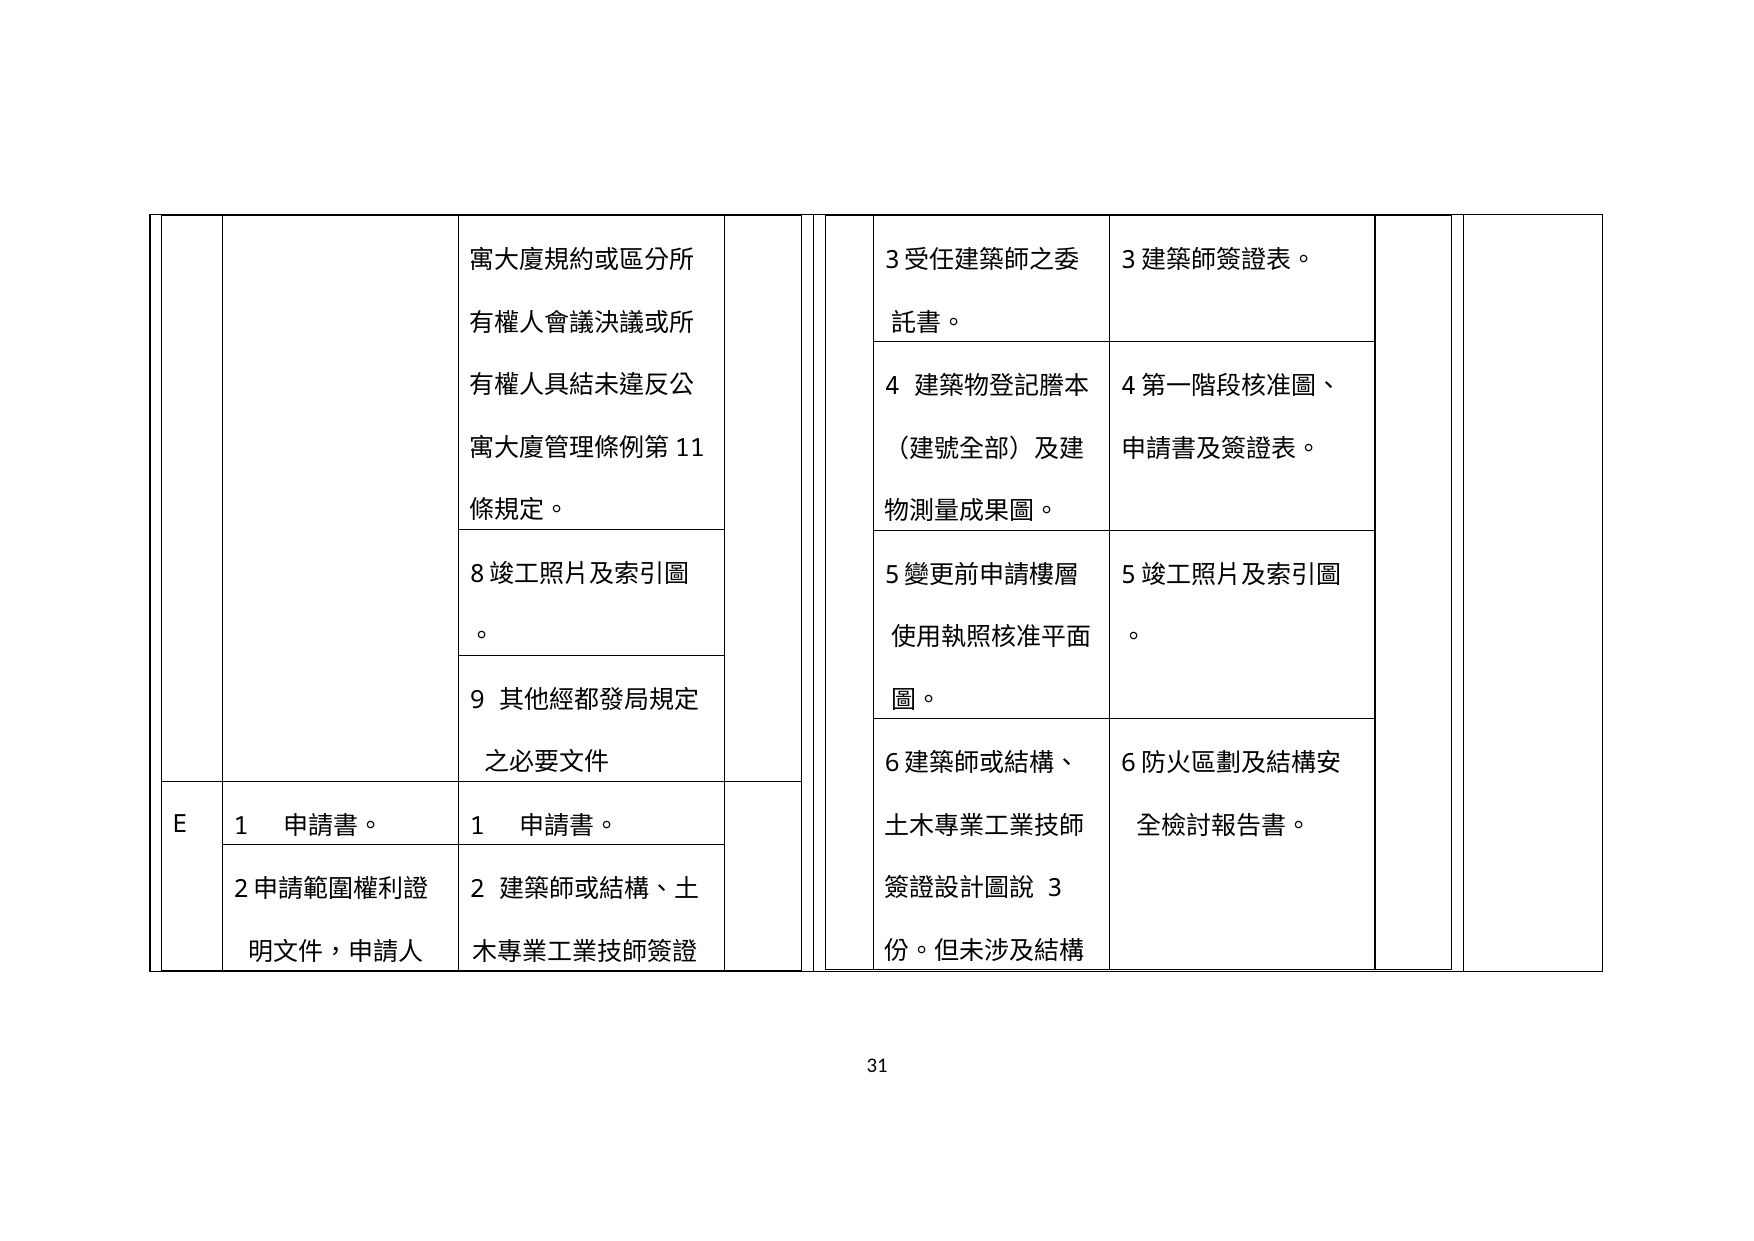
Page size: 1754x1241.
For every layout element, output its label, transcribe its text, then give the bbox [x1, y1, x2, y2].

table_cell [725, 782, 801, 970]
table_cell 6防火區劃及結構安 全檢討報告書。 [1110, 719, 1374, 969]
table_cell [814, 215, 1463, 971]
table_cell 寓大廈規約或區分所有權人會議決議或所有權人具結未違反公寓大廈管理條例第11條規定。 [459, 216, 724, 528]
table_cell 4 建築物登記謄本（建號全部）及建物測量成果圖。 [874, 342, 1109, 529]
table_cell 5變更前申請樓層使用執照核准平面圖。 [874, 531, 1109, 718]
table_cell 1 申請書。 [459, 782, 724, 844]
table_cell 2 建築師或結構、土木專業工業技師簽證 [459, 845, 724, 970]
table_cell [826, 216, 873, 969]
table_cell 4第一階段核准圖、申請書及簽證表。 [1110, 342, 1374, 529]
table_cell E [162, 782, 222, 970]
table_cell 9 其他經都發局規定 之必要文件 [459, 656, 724, 781]
table_cell [1464, 215, 1602, 971]
table_cell 2申請範圍權利證 明文件，申請人 [223, 845, 458, 970]
table_cell 3建築師簽證表。 [1110, 216, 1374, 341]
table_cell [802, 215, 813, 971]
table_cell [162, 216, 222, 781]
table_cell 5竣工照片及索引圖 。 [1110, 531, 1374, 718]
table_cell [223, 216, 458, 781]
table_cell 3受任建築師之委託書。 [874, 216, 1109, 341]
table_cell [725, 216, 801, 781]
table_cell 8竣工照片及索引圖 。 [459, 530, 724, 654]
table_cell [1376, 216, 1451, 969]
table_cell 6建築師或結構、土木專業工業技師簽證設計圖說 3份。但未涉及結構 [874, 719, 1109, 969]
table_cell [151, 215, 161, 971]
table_cell 1 申請書。 [223, 782, 458, 844]
